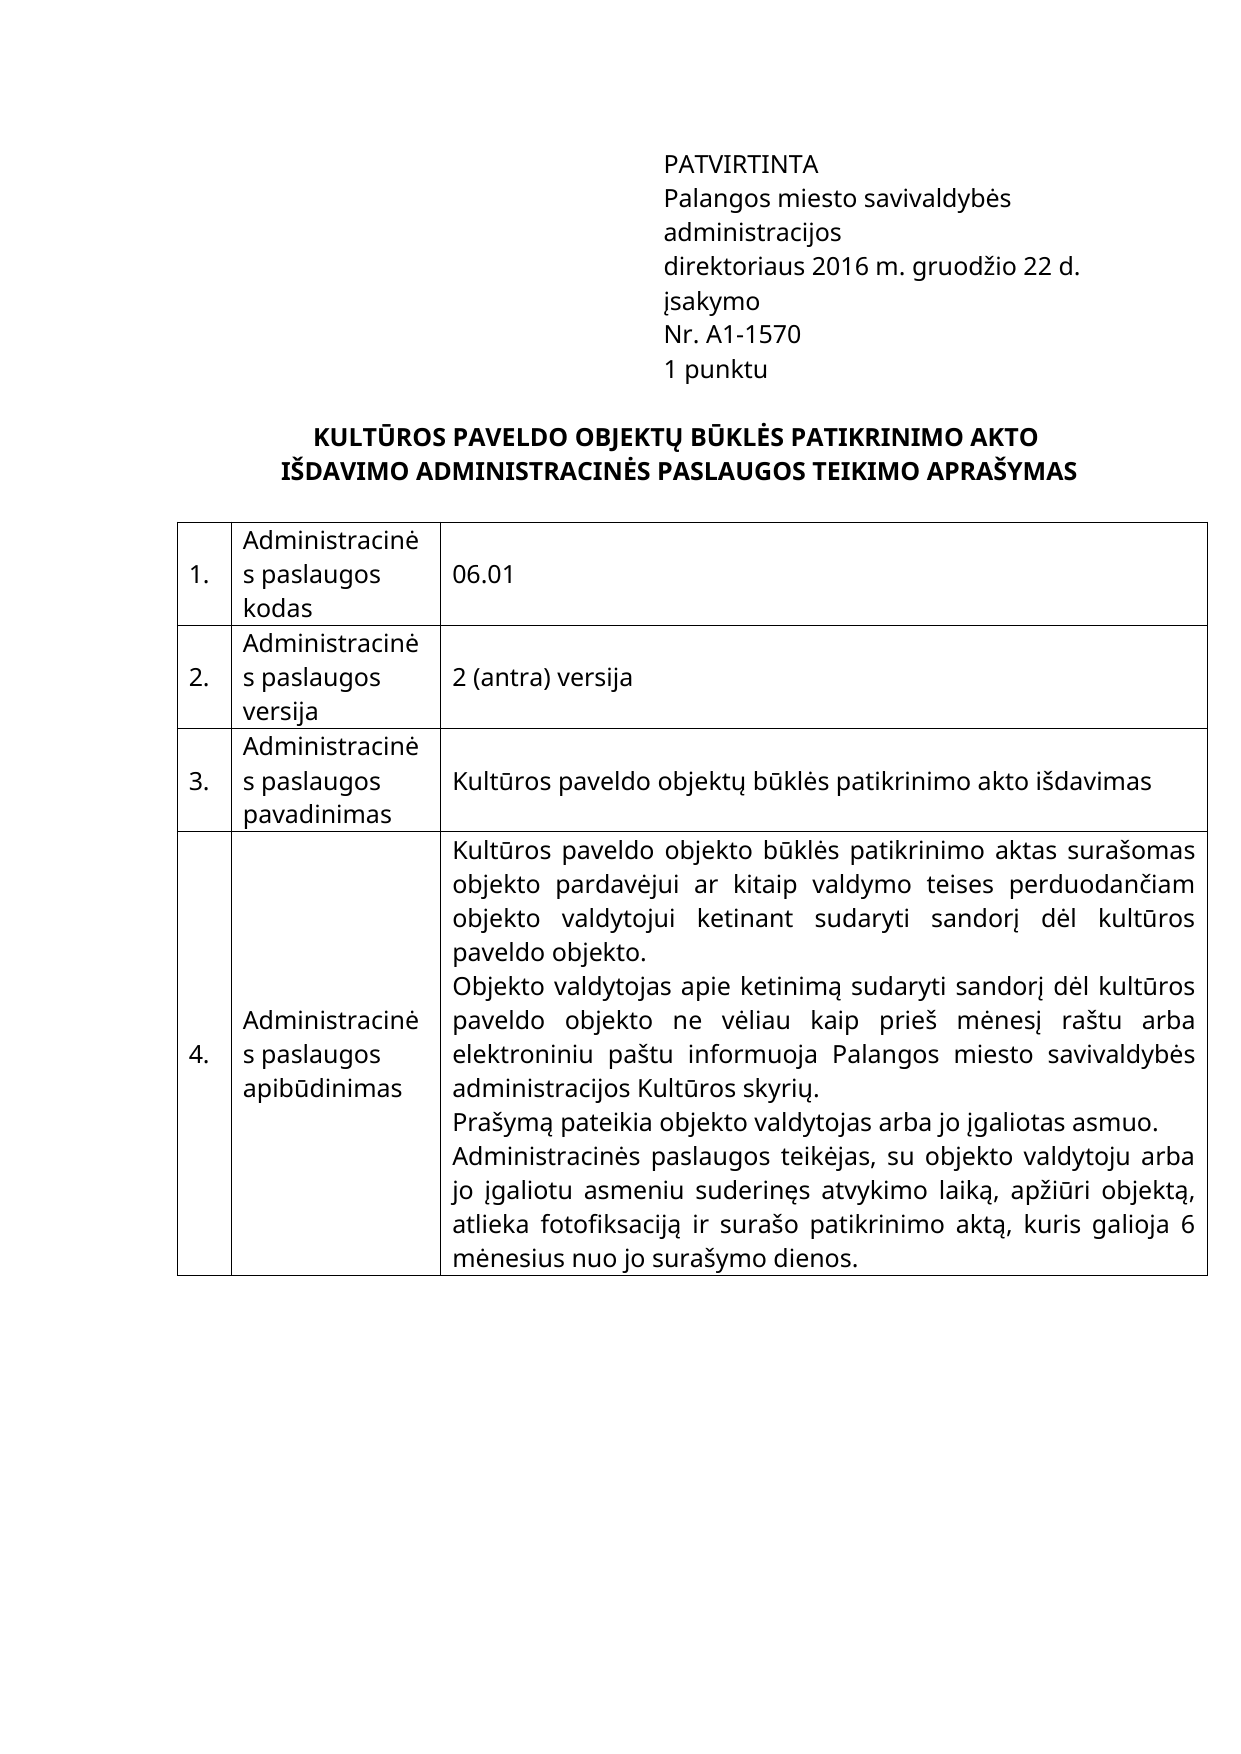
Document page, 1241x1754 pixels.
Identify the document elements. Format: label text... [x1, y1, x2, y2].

table_cell 3. [178, 729, 231, 831]
table_cell Administracinės paslaugos versija [232, 626, 440, 728]
table_cell Administracinės paslaugos pavadinimas [232, 729, 440, 831]
table_cell 2 (antra) versija [441, 626, 1207, 728]
table_header 1. [178, 523, 231, 625]
table_cell Kultūros paveldo objekto būklės patikrinimo aktas surašomas objekto pardavėjui ar kitaip valdymo teises perduodančiam objekto valdytojui ketinant sudaryti sandorį dėl kultūros paveldo objekto. Objekto valdytojas apie ketinimą sudaryti sandorį dėl kultūros paveldo objekto ne vėliau kaip prieš mėnesį raštu arba elektroniniu paštu informuoja Palangos miesto savivaldybės administracijos Kultūros skyrių. Prašymą pateikia objekto valdytojas arba jo įgaliotas asmuo. Administracinės paslaugos teikėjas, su objekto valdytoju arba jo įgaliotu asmeniu suderinęs atvykimo laiką, apžiūri objektą, atlieka fotofiksaciją ir surašo patikrinimo aktą, kuris galioja 6 mėnesius nuo jo surašymo dienos. [441, 832, 1207, 1275]
text PATVIRTINTA [663, 147, 1181, 181]
table_cell Administracinės paslaugos apibūdinimas [232, 832, 440, 1275]
text direktoriaus 2016 m. gruodžio 22 d. įsakymo [663, 249, 1181, 317]
table_cell 4. [178, 832, 231, 1275]
table_header Administracinės paslaugos kodas [232, 523, 440, 625]
table_header 06.01 [441, 523, 1207, 625]
text 1 punktu [663, 351, 1181, 385]
table_cell 2. [178, 626, 231, 728]
text Nr. A1-1570 [663, 317, 1181, 351]
table_cell Kultūros paveldo objektų būklės patikrinimo akto išdavimas [441, 729, 1207, 831]
text Palangos miesto savivaldybės administracijos [663, 181, 1181, 249]
text Kultūros paveldo objektų būklės patikrinimo akto išdavimo ADMINISTRACINĖS PASLAUGOS TEIKIMO APRAŠYMAS [177, 419, 1181, 487]
